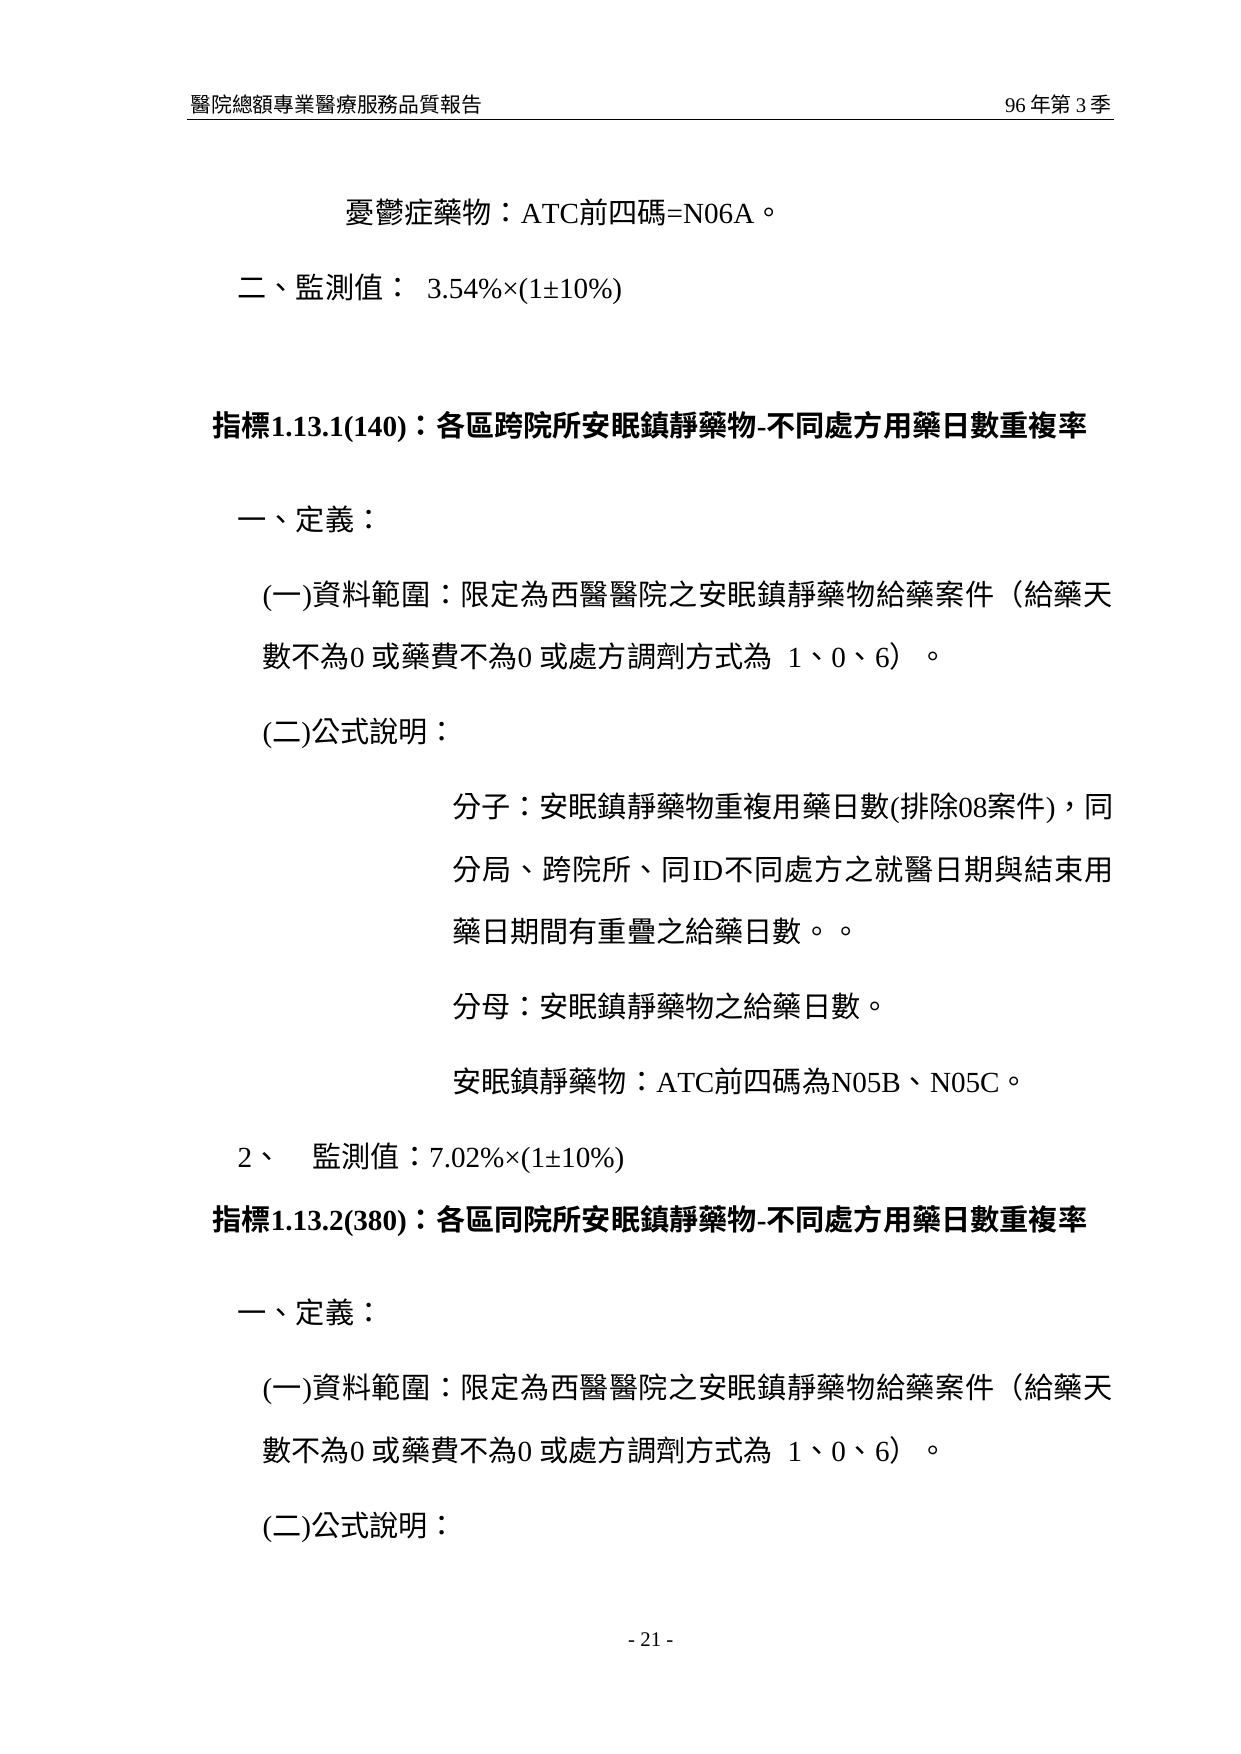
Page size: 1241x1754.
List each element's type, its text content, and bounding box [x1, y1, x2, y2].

text 指標1.13.2(380)：各區同院所安眠鎮靜藥物-不同處方用藥日數重複率 [212, 1176, 1114, 1238]
text 分子：安眠鎮靜藥物重複用藥日數(排除08案件)，同分局、跨院所、同ID不同處方之就醫日期與結束用藥日期間有重疊之給藥日數。。 [452, 763, 1114, 951]
text (二)公式說明： [262, 688, 1114, 751]
text (一)資料範圍：限定為西醫醫院之安眠鎮靜藥物給藥案件（給藥天數不 為0 或藥費不為0 或處方調劑方式為 1、0、6）。 [262, 1344, 1114, 1469]
text 一、定義： [237, 1269, 1114, 1332]
text (二)公式說明： [262, 1482, 1114, 1544]
list 監測值：7.02%×(1±10%) [237, 1113, 1114, 1176]
text 憂鬱症藥物：ATC前四碼=N06A。 [287, 169, 1114, 232]
text 指標1.13.1(140)：各區跨院所安眠鎮靜藥物-不同處方用藥日數重複率 [212, 382, 1114, 444]
text 分母：安眠鎮靜藥物之給藥日數。 [452, 963, 1114, 1026]
text 一、定義： [237, 476, 1114, 538]
text 二、監測值： 3.54%×(1±10%) [237, 244, 1114, 307]
text 安眠鎮靜藥物：ATC前四碼為N05B、N05C。 [452, 1038, 1114, 1101]
text (一)資料範圍：限定為西醫醫院之安眠鎮靜藥物給藥案件（給藥天數不 為0 或藥費不為0 或處方調劑方式為 1、0、6）。 [262, 551, 1114, 676]
